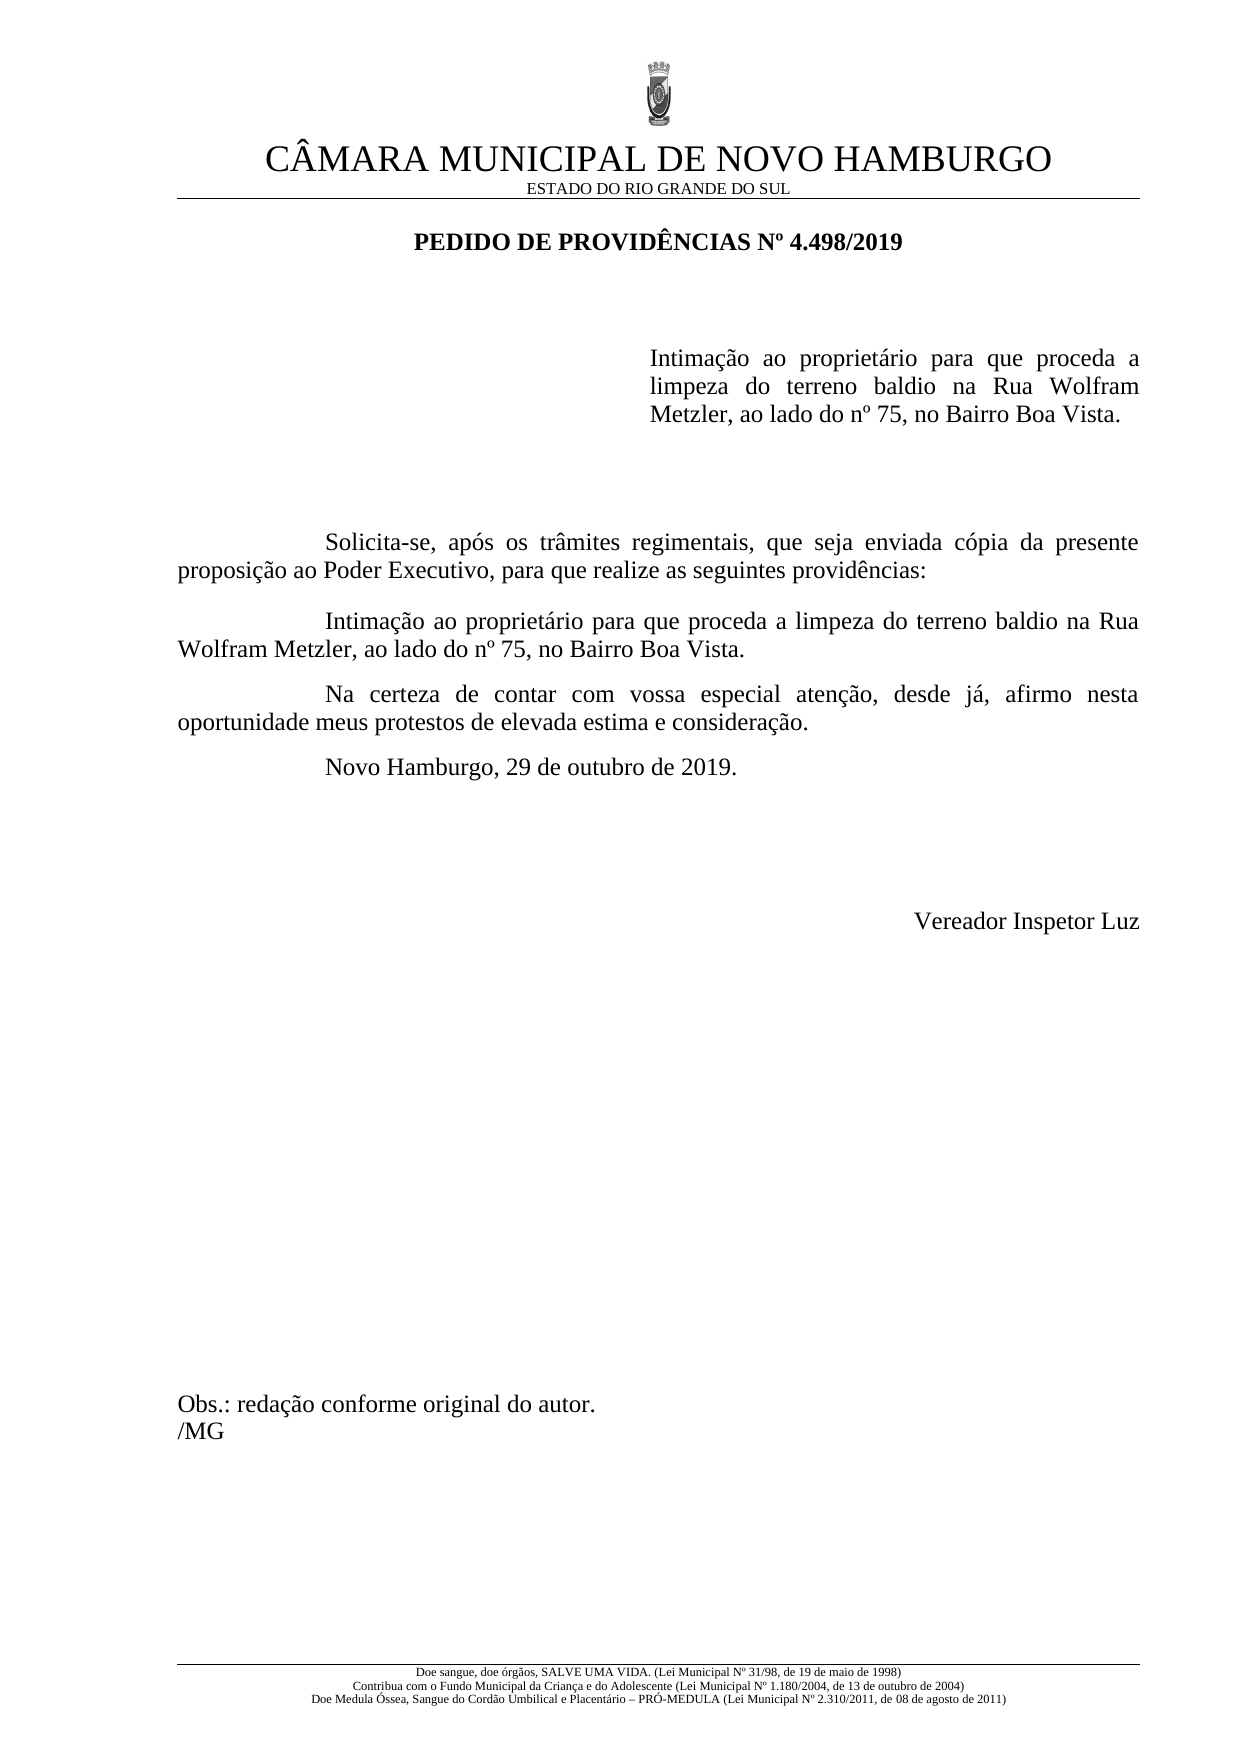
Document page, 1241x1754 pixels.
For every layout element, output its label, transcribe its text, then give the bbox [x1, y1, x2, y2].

text Novo Hamburgo, 29 de outubro de 2019. [177, 753, 1140, 781]
text PEDIDO DE PROVIDÊNCIAS Nº 4.498/2019 [177, 228, 1140, 256]
text /MG [177, 1417, 1140, 1445]
text Vereador Inspetor Luz [177, 907, 1140, 935]
text Intimação ao proprietário para que proceda a limpeza do terreno baldio na Rua Wolfram Metzler, ao lado do nº 75, no Bairro Boa Vista. [177, 607, 1140, 662]
text Intimação ao proprietário para que proceda a limpeza do terreno baldio na Rua Wolfram Metzler, ao lado do nº 75, no Bairro Boa Vista. [649, 344, 1140, 428]
text Na certeza de contar com vossa especial atenção, desde já, afirmo nesta oportunidade meus protestos de elevada estima e consideração. [177, 680, 1140, 736]
text Solicita-se, após os trâmites regimentais, que seja enviada cópia da presente proposição ao Poder Executivo, para que realize as seguintes providências: [177, 528, 1140, 583]
text Obs.: redação conforme original do autor. [177, 1390, 1140, 1417]
